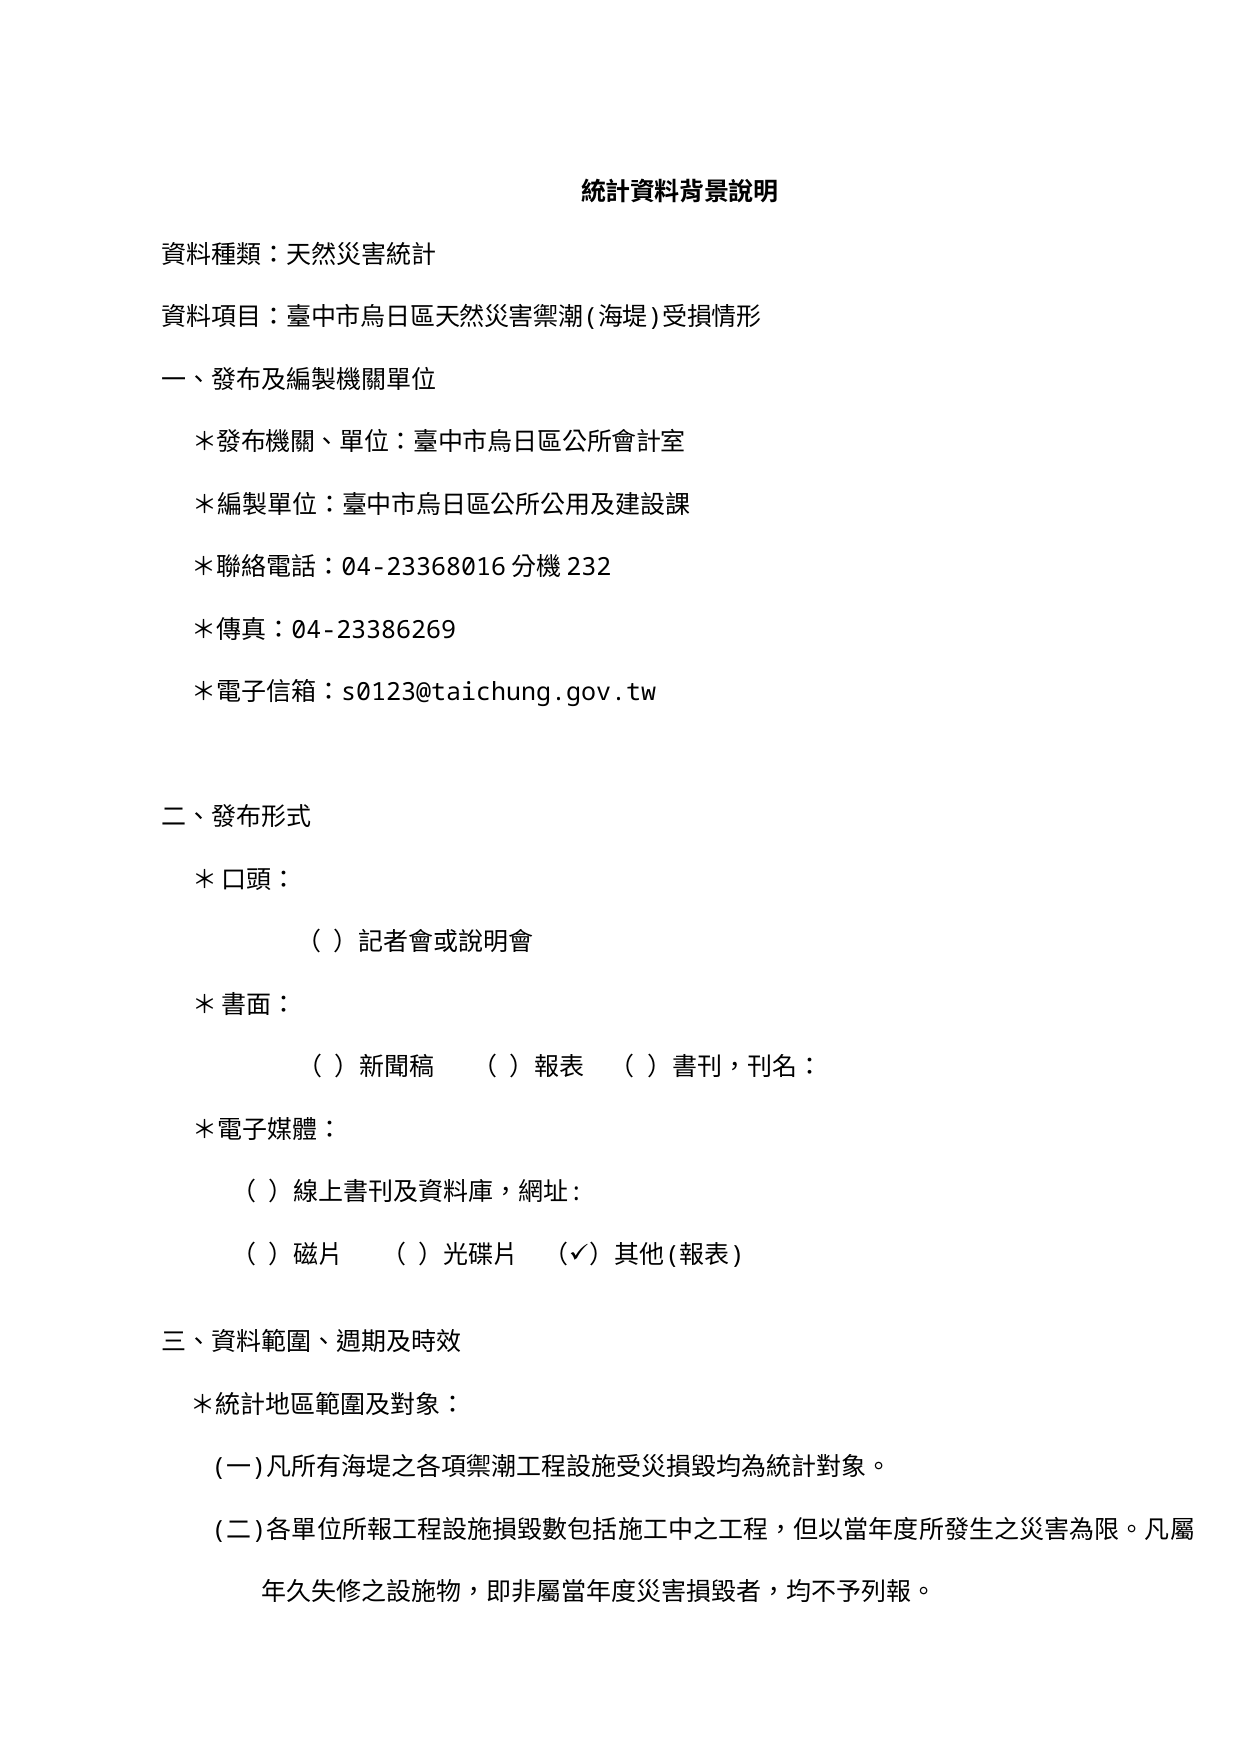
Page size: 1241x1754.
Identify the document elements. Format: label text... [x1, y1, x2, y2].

table_header 統計資料背景說明 資料種類：天然災害統計 資料項目：臺中市烏日區天然災害禦潮(海堤)受損情形 一、發布及編製機關單位 ＊發布機關、單位：臺中市烏日區公所會計室 ＊編製單位：臺中市烏日區公所公用及建設課 ＊聯絡電話：04-23368016分機232 ＊傳真：04-23386269 ＊電子信箱：s0123@taichung.gov.tw 二、發布形式 口頭： （ ）記者會或說明會 書面： （ ）新聞稿 （ ）報表 （ ）書刊，刊名： ＊電子媒體： （ ）線上書刊及資料庫，網址: （ ）磁片 （ ）光碟片 （ü）其他(報表) 三、資料範圍、週期及時效 ＊統計地區範圍及對象： (一)凡所有海堤之各項禦潮工程設施受災損毀均為統計對象。 (二)各單位所報工程設施損毀數包括施工中之工程，但以當年度所發生之災害為限。凡屬年久失修之設施物，即非屬當年度災害損毀者，均不予列報。 [150, 148, 1209, 1638]
